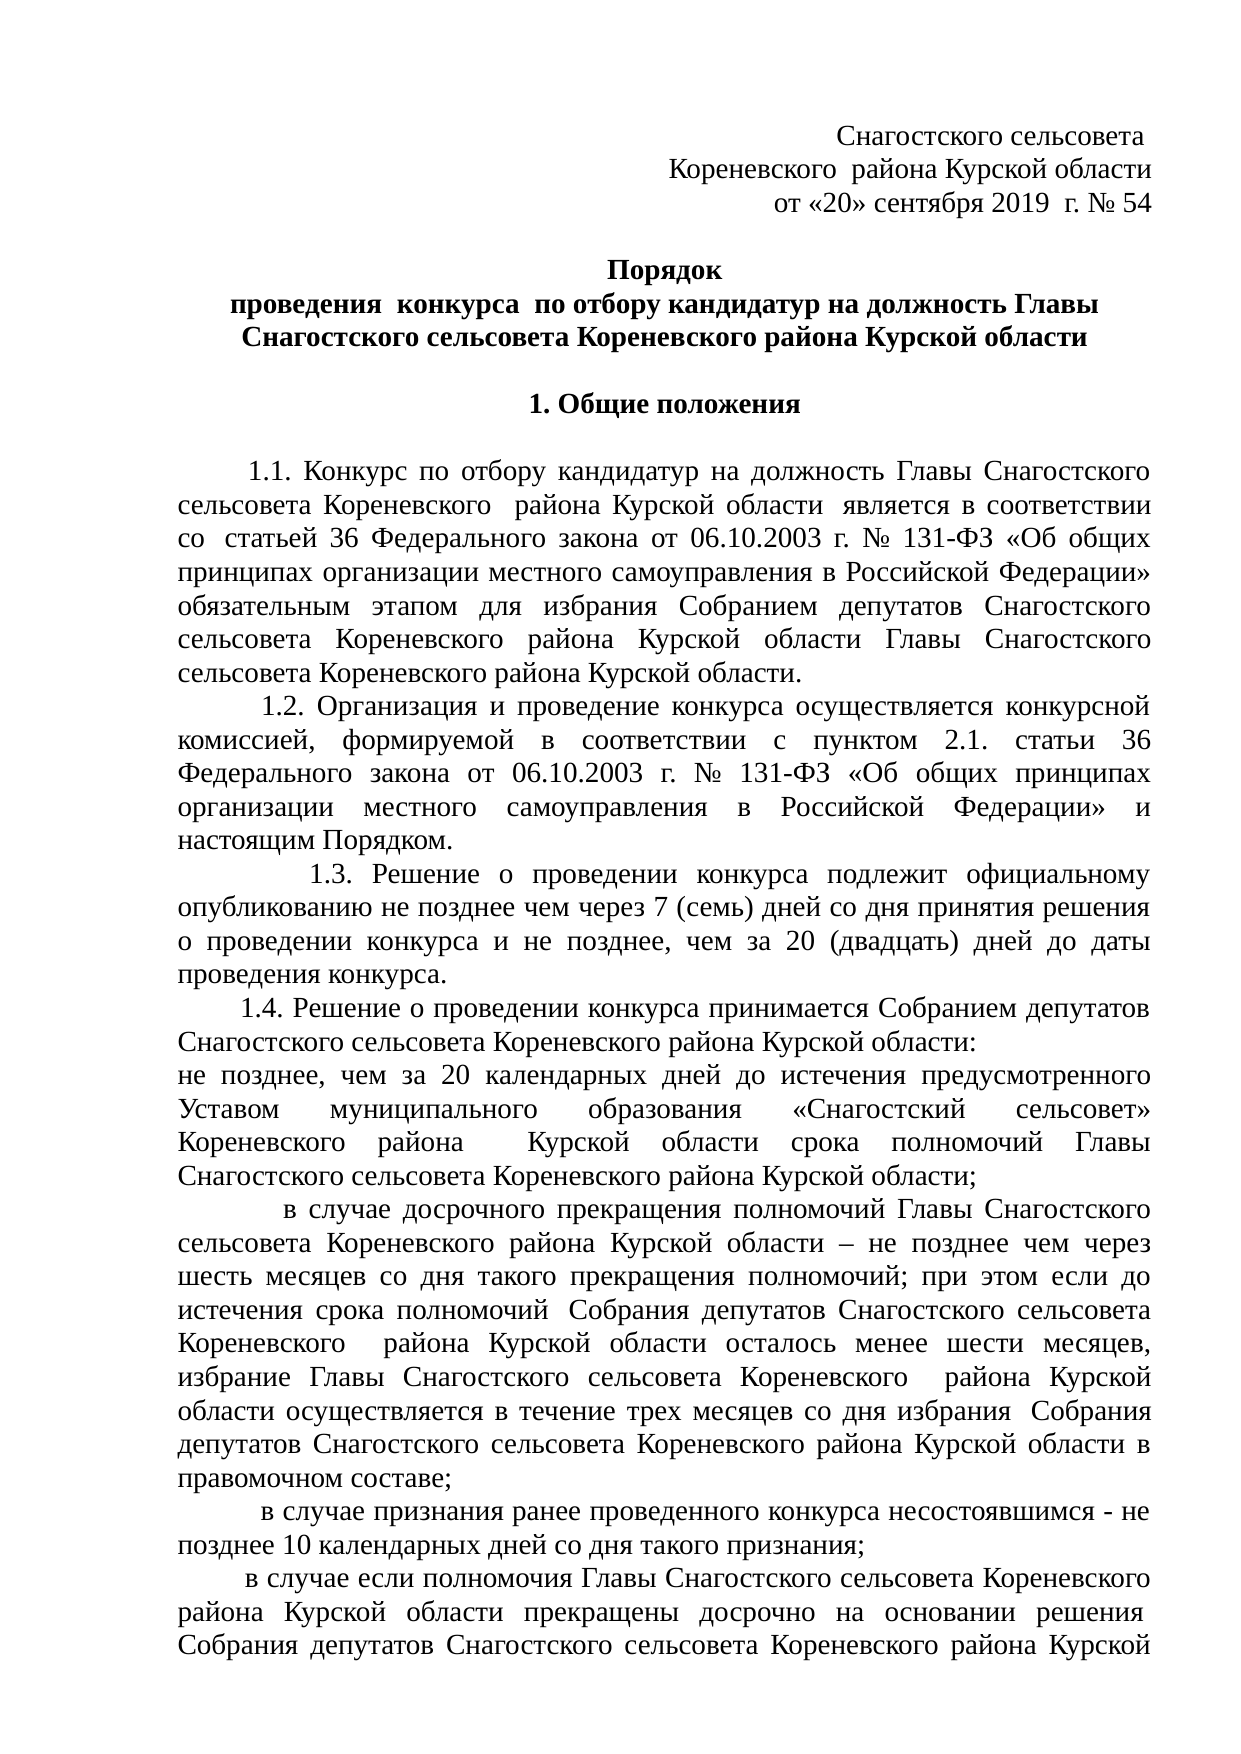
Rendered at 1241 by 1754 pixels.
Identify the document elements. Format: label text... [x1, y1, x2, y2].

text проведения конкурса по отбору кандидатур на должность Главы Снагостского сельсовета Кореневского района Курской области [177, 286, 1152, 353]
text Порядок [177, 252, 1152, 286]
text 1.1. Конкурс по отбору кандидатур на должность Главы Снагостского сельсовета Кореневского района Курской области является в соответствии со статьей 36 Федерального закона от 06.10.2003 г. № 131-ФЗ «Об общих принципах организации местного самоуправления в Российской Федерации» обязательным этапом для избрания Собранием депутатов Снагостского сельсовета Кореневского района Курской области Главы Снагостского сельсовета Кореневского района Курской области. [177, 453, 1152, 688]
text 1. Общие положения [177, 386, 1152, 420]
text в случае признания ранее проведенного конкурса несостоявшимся - не позднее 10 календарных дней со дня такого признания; [177, 1493, 1152, 1560]
text не позднее, чем за 20 календарных дней до истечения предусмотренного Уставом муниципального образования «Снагостский сельсовет» Кореневского района Курской области срока полномочий Главы Снагостского сельсовета Кореневского района Курской области; [177, 1057, 1152, 1191]
text 1.4. Решение о проведении конкурса принимается Собранием депутатов Снагостского сельсовета Кореневского района Курской области: [177, 990, 1152, 1057]
text Кореневского района Курской области [177, 152, 1152, 185]
text от «20» сентября 2019 г. № 54 [177, 185, 1152, 219]
text 1.3. Решение о проведении конкурса подлежит официальному опубликованию не позднее чем через 7 (семь) дней со дня принятия решения о проведении конкурса и не позднее, чем за 20 (двадцать) дней до даты проведения конкурса. [177, 856, 1152, 990]
text в случае если полномочия Главы Снагостского сельсовета Кореневского района Курской области прекращены досрочно на основании решения Собрания депутатов Снагостского сельсовета Кореневского района Курской [177, 1560, 1152, 1661]
text 1.2. Организация и проведение конкурса осуществляется конкурсной комиссией, формируемой в соответствии с пунктом 2.1. статьи 36 Федерального закона от 06.10.2003 г. № 131-ФЗ «Об общих принципах организации местного самоуправления в Российской Федерации» и настоящим Порядком. [177, 688, 1152, 856]
text в случае досрочного прекращения полномочий Главы Снагостского сельсовета Кореневского района Курской области – не позднее чем через шесть месяцев со дня такого прекращения полномочий; при этом если до истечения срока полномочий Собрания депутатов Снагостского сельсовета Кореневского района Курской области осталось менее шести месяцев, избрание Главы Снагостского сельсовета Кореневского района Курской области осуществляется в течение трех месяцев со дня избрания Собрания депутатов Снагостского сельсовета Кореневского района Курской области в правомочном составе; [177, 1191, 1152, 1493]
text Снагостского сельсовета [177, 118, 1152, 152]
